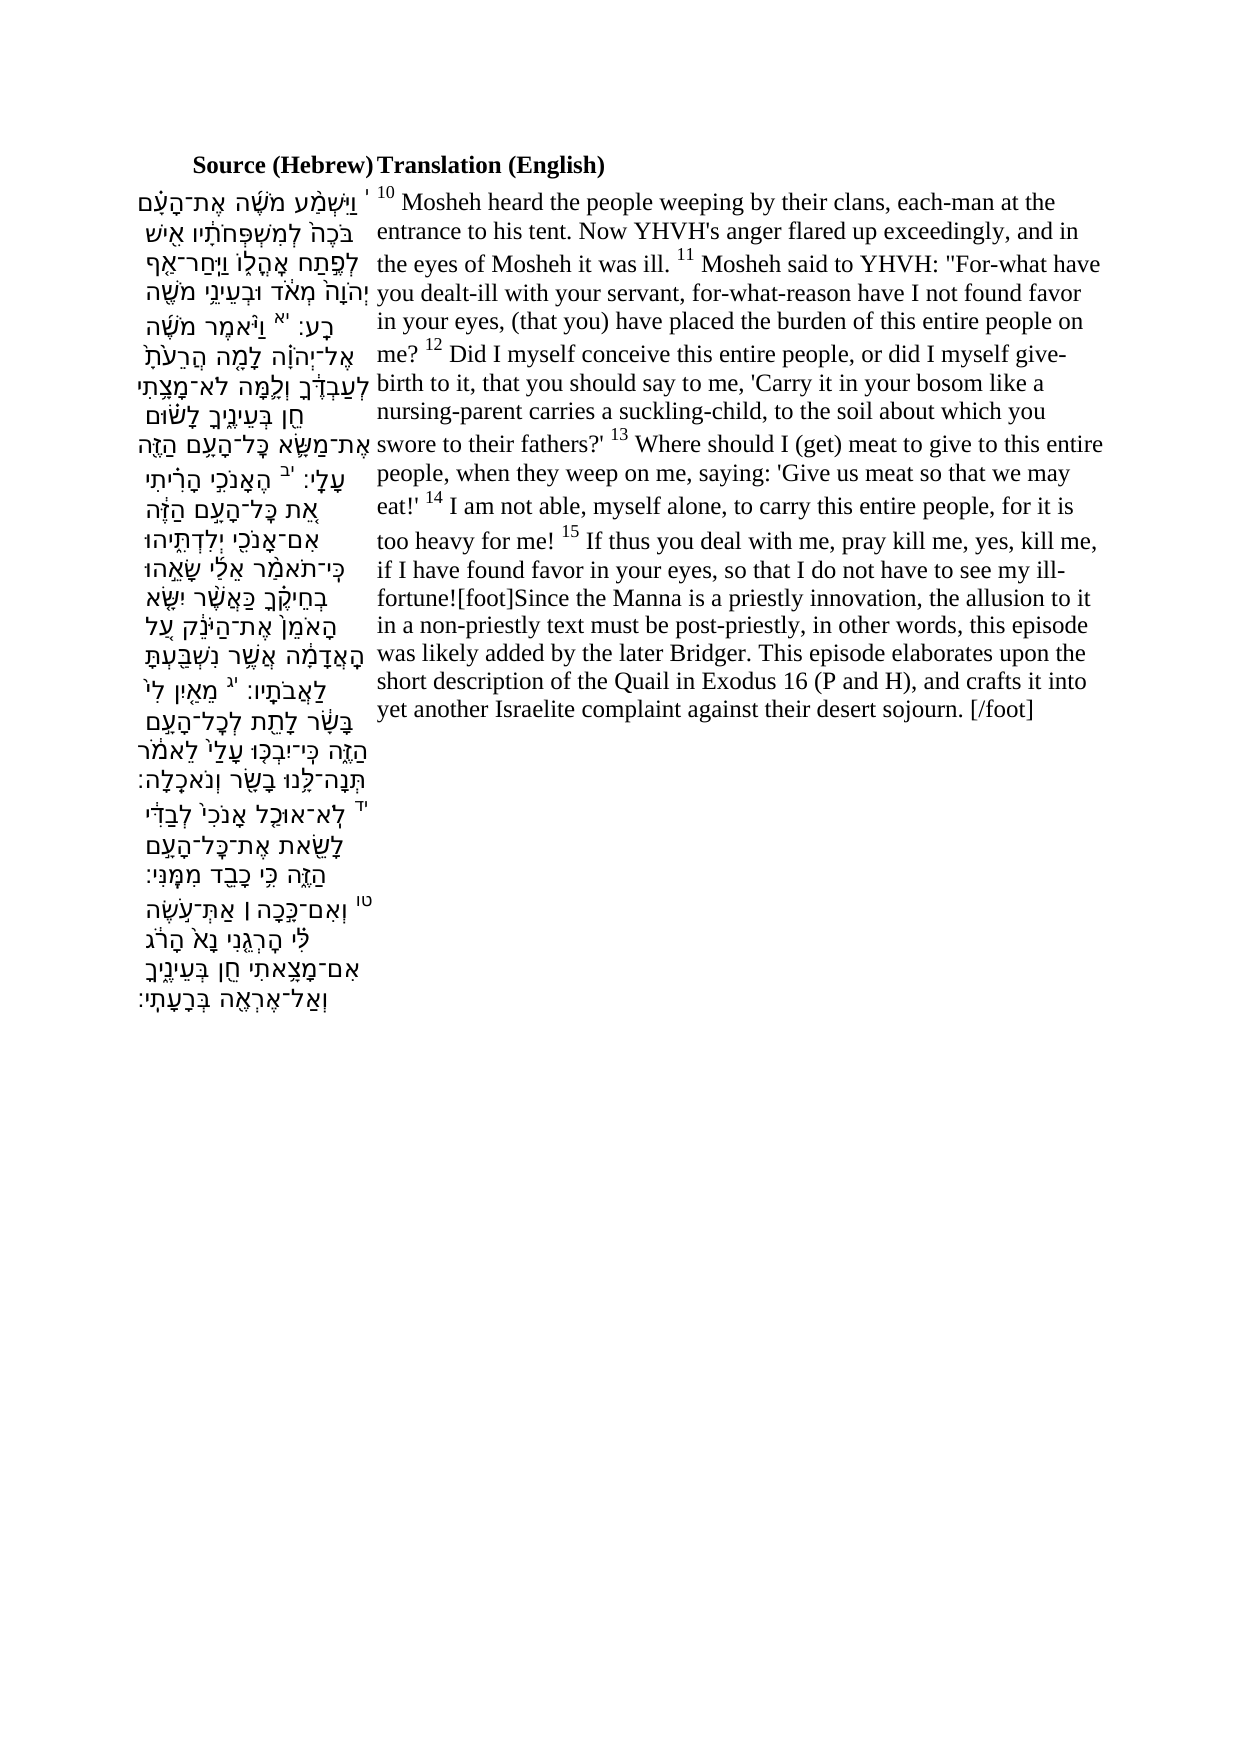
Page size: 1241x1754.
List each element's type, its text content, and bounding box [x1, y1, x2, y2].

table_cell י וַיִּשְׁמַ֨ע מֹשֶׁ֜ה אֶת־הָעָ֗ם בֹּכֶה֙ לְמִשְׁפְּחֹתָ֔יו אִ֖ישׁ לְפֶ֣תַח אׇהֳל֑וֹ וַיִּֽחַר־אַ֤ף יְהֹוָה֙ מְאֹ֔ד וּבְעֵינֵ֥י מֹשֶׁ֖ה רָֽע׃ יא וַיֹּ֨אמֶר מֹשֶׁ֜ה אֶל־יְהֹוָ֗ה לָמָ֤ה הֲרֵעֹ֙תָ֙ לְעַבְדֶּ֔ךָ וְלָ֛מָּה לֹא־מָצָ֥תִי חֵ֖ן בְּעֵינֶ֑יךָ לָשׂ֗וּם אֶת־מַשָּׂ֛א כׇּל־הָעָ֥ם הַזֶּ֖ה עָלָֽי׃ יב הֶאָנֹכִ֣י הָרִ֗יתִי אֵ֚ת כׇּל־הָעָ֣ם הַזֶּ֔ה אִם־אָנֹכִ֖י יְלִדְתִּ֑יהוּ כִּֽי־תֹאמַ֨ר אֵלַ֜י שָׂאֵ֣הוּ בְחֵיקֶ֗ךָ כַּאֲשֶׁ֨ר יִשָּׂ֤א הָאֹמֵן֙ אֶת־הַיֹּנֵ֔ק עַ֚ל הָֽאֲדָמָ֔ה אֲשֶׁ֥ר נִשְׁבַּ֖עְתָּ לַאֲבֹתָֽיו׃ יג מֵאַ֤יִן לִי֙ בָּשָׂ֔ר לָתֵ֖ת לְכׇל־הָעָ֣ם הַזֶּ֑ה כִּֽי־יִבְכּ֤וּ עָלַי֙ לֵאמֹ֔ר תְּנָה־לָּ֥נוּ בָשָׂ֖ר וְנֹאכֵֽלָה׃ יד לֹֽא־אוּכַ֤ל אָנֹכִי֙ לְבַדִּ֔י לָשֵׂ֖את אֶת־כׇּל־הָעָ֣ם הַזֶּ֑ה כִּ֥י כָבֵ֖ד מִמֶּֽנִּי׃ טו וְאִם־כָּ֣כָה ׀ אַתְּ־עֹ֣שֶׂה לִּ֗י הׇרְגֵ֤נִי נָא֙ הָרֹ֔ג אִם־מָצָ֥אתִי חֵ֖ן בְּעֵינֶ֑יךָ וְאַל־אֶרְאֶ֖ה בְּרָעָתִֽי׃ [135, 181, 375, 1014]
table_header Translation (English) [375, 150, 1105, 181]
table_cell 10 Mosheh heard the people weeping by their clans, each-man at the entrance to his tent. Now YHVH's anger flared up exceedingly, and in the eyes of Mosheh it was ill. 11 Mosheh said to YHVH: "For-what have you dealt-ill with your servant, for-what-reason have I not found favor in your eyes, (that you) have placed the burden of this entire people on me? 12 Did I myself conceive this entire people, or did I myself give-birth to it, that you should say to me, 'Carry it in your bosom like a nursing-parent carries a suckling-child, to the soil about which you swore to their fathers?' 13 Where should I (get) meat to give to this entire people, when they weep on me, saying: 'Give us meat so that we may eat!' 14 I am not able, myself alone, to carry this entire people, for it is too heavy for me! 15 If thus you deal with me, pray kill me, yes, kill me, if I have found favor in your eyes, so that I do not have to see my ill-fortune![foot]Since the Manna is a priestly innovation, the allusion to it in a non-priestly text must be post-priestly, in other words, this episode was likely added by the later Bridger. This episode elaborates upon the short description of the Quail in Exodus 16 (P and H), and crafts it into yet another Israelite complaint against their desert sojourn. [/foot] [375, 181, 1105, 1014]
table_header Source (Hebrew) [135, 150, 375, 181]
